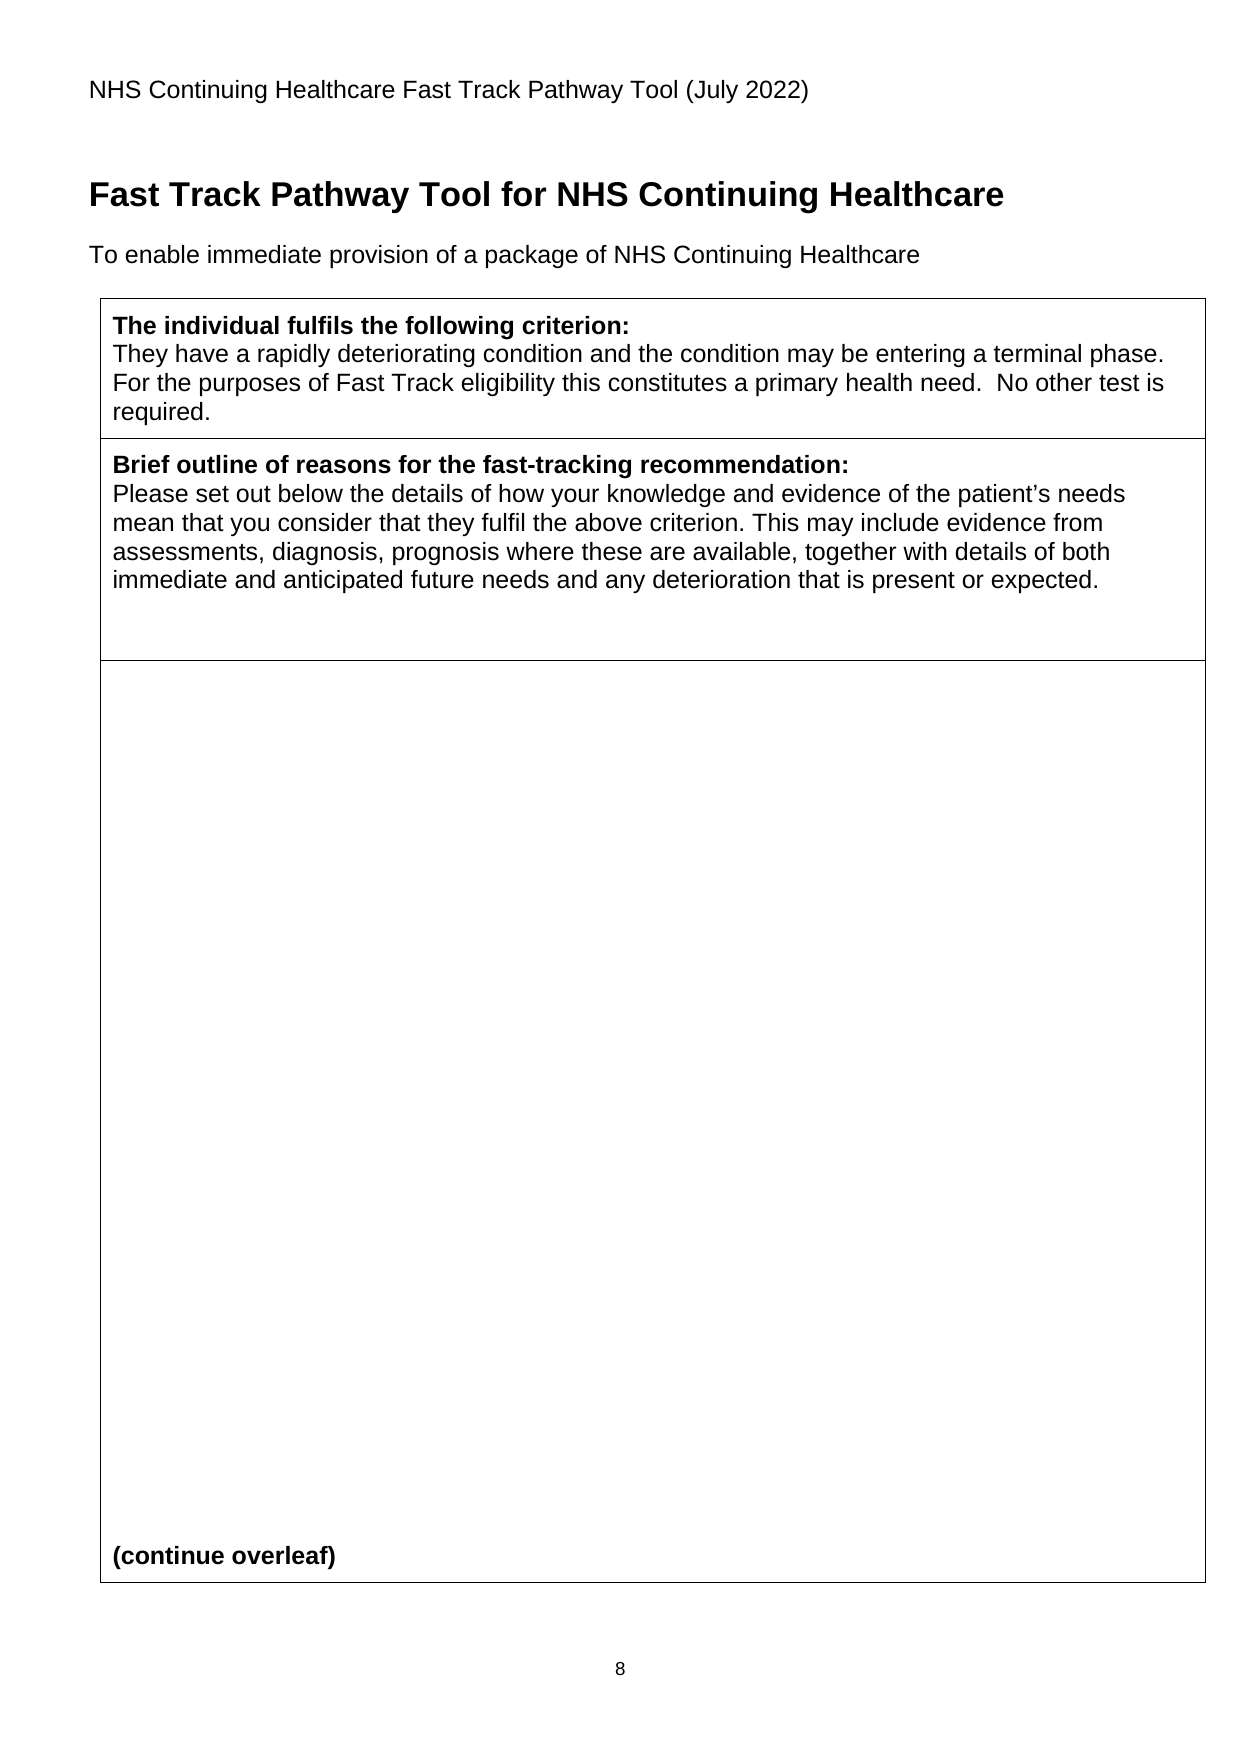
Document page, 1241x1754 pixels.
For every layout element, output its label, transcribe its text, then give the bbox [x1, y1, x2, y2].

table_cell (continue overleaf) [101, 661, 1205, 1582]
table_header The individual fulfils the following criterion: They have a rapidly deteriorating condition and the condition may be entering a terminal phase. For the purposes of Fast Track eligibility this constitutes a primary health need. No other test is required. [101, 299, 1205, 437]
table_cell Brief outline of reasons for the fast-tracking recommendation: Please set out below the details of how your knowledge and evidence of the patient’s needs mean that you consider that they fulfil the above criterion. This may include evidence from assessments, diagnosis, prognosis where these are available, together with details of both immediate and anticipated future needs and any deterioration that is present or expected. [101, 439, 1205, 660]
subtitle Fast Track Pathway Tool for NHS Continuing Healthcare [89, 173, 1152, 215]
text To enable immediate provision of a package of NHS Continuing Healthcare [89, 240, 1152, 269]
